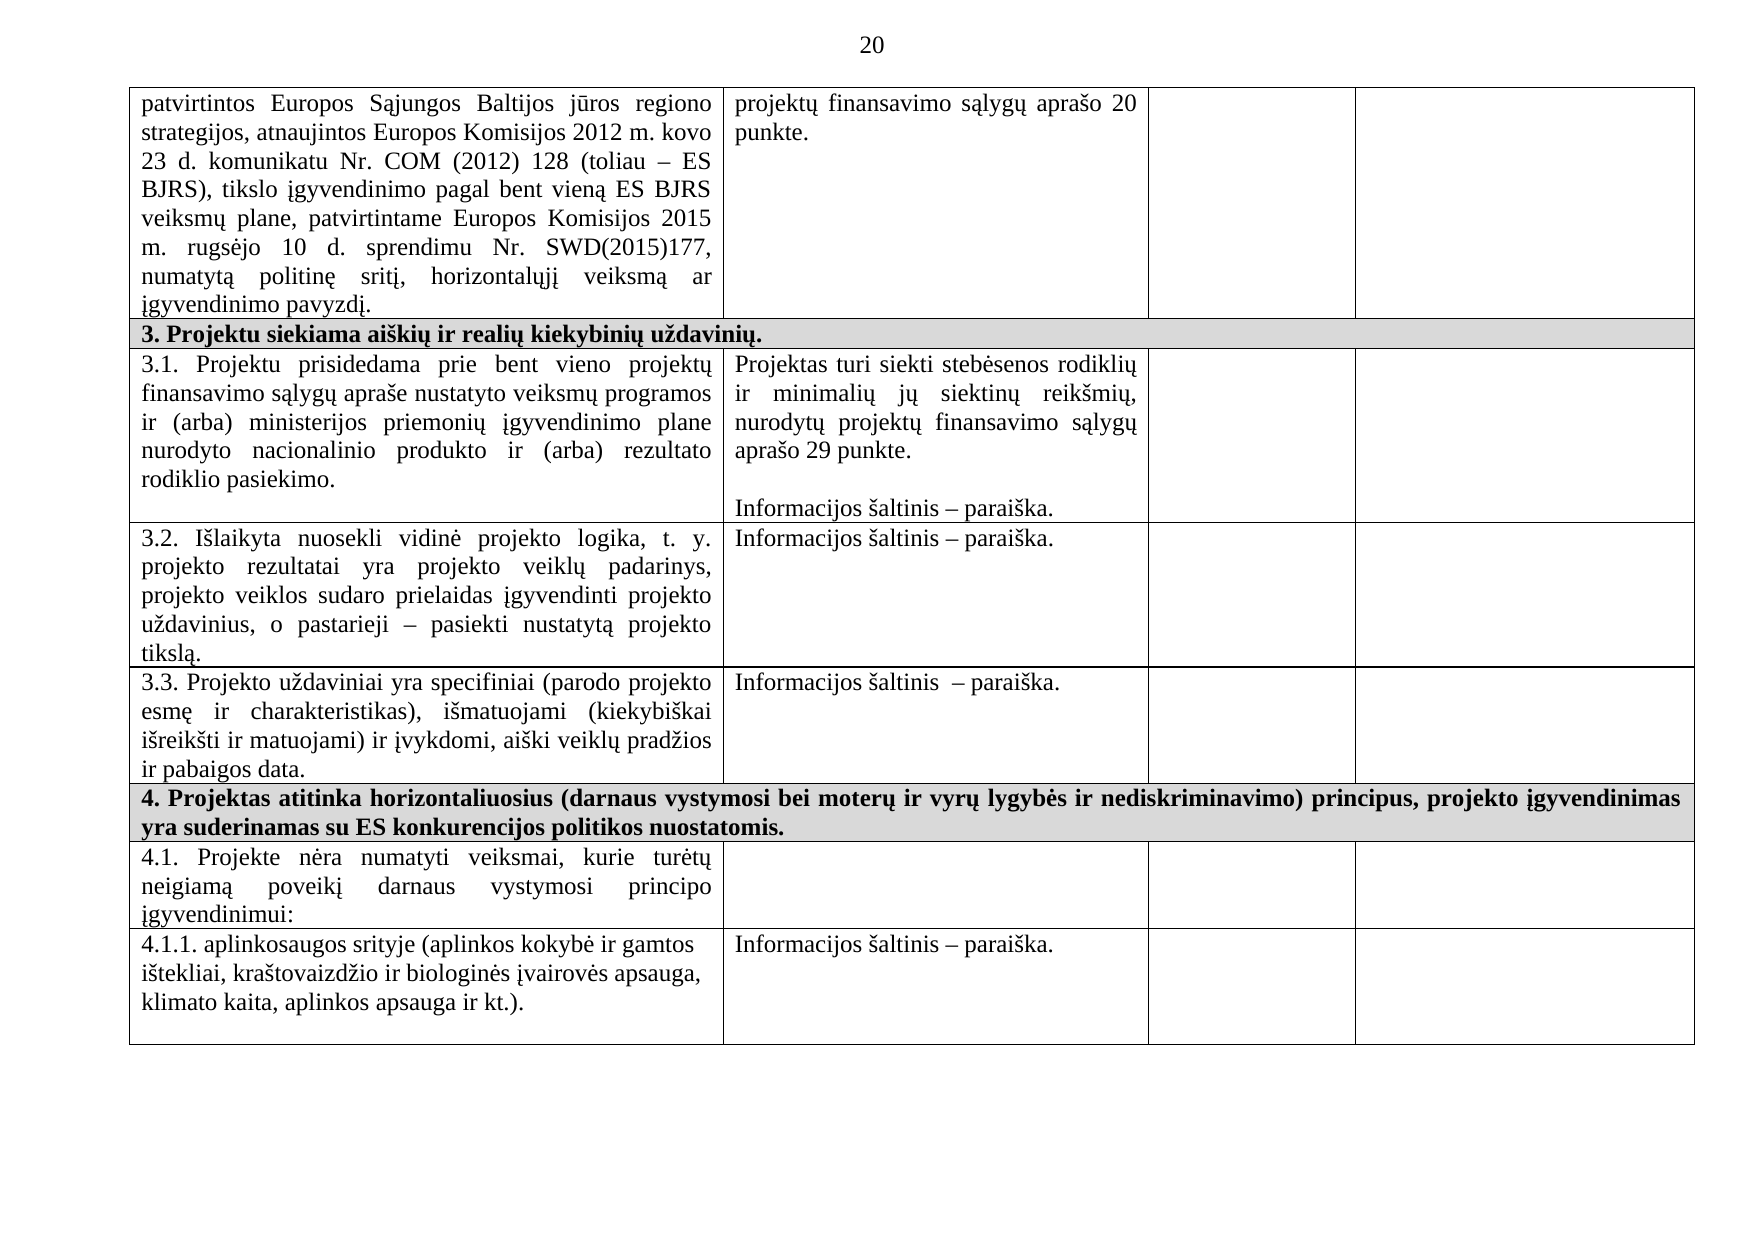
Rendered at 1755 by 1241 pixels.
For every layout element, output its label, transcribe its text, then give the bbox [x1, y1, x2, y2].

table_cell [1149, 929, 1355, 1044]
table_cell 4.1.1. aplinkosaugos srityje (aplinkos kokybė ir gamtos ištekliai, kraštovaizdžio ir biologinės įvairovės apsauga, klimato kaita, aplinkos apsauga ir kt.). [130, 929, 723, 1044]
table_cell Informacijos šaltinis – paraiška. [724, 523, 1148, 666]
table_cell patvirtintos Europos Sąjungos Baltijos jūros regiono strategijos, atnaujintos Europos Komisijos 2012 m. kovo 23 d. komunikatu Nr. COM (2012) 128 (toliau – ES BJRS), tikslo įgyvendinimo pagal bent vieną ES BJRS veiksmų plane, patvirtintame Europos Komisijos 2015 m. rugsėjo 10 d. sprendimu Nr. SWD(2015)177, numatytą politinę sritį, horizontalųjį veiksmą ar įgyvendinimo pavyzdį. [130, 88, 723, 318]
table_cell [1149, 523, 1355, 666]
table_cell [1356, 523, 1694, 666]
table_cell [1356, 842, 1694, 928]
table_cell 3.3. Projekto uždaviniai yra specifiniai (parodo projekto esmę ir charakteristikas), išmatuojami (kiekybiškai išreikšti ir matuojami) ir įvykdomi, aiški veiklų pradžios ir pabaigos data. [130, 668, 723, 782]
table_cell [1356, 668, 1694, 782]
table_cell 3.1. Projektu prisidedama prie bent vieno projektų finansavimo sąlygų apraše nustatyto veiksmų programos ir (arba) ministerijos priemonių įgyvendinimo plane nurodyto nacionalinio produkto ir (arba) rezultato rodiklio pasiekimo. [130, 349, 723, 522]
table_cell 4.1. Projekte nėra numatyti veiksmai, kurie turėtų neigiamą poveikį darnaus vystymosi principo įgyvendinimui: [130, 842, 723, 928]
table_cell [1149, 842, 1355, 928]
table_cell Informacijos šaltinis – paraiška. [724, 929, 1148, 1044]
table_cell [1149, 88, 1355, 318]
table_cell 3.2. Išlaikyta nuosekli vidinė projekto logika, t. y. projekto rezultatai yra projekto veiklų padarinys, projekto veiklos sudaro prielaidas įgyvendinti projekto uždavinius, o pastarieji – pasiekti nustatytą projekto tikslą. [130, 523, 723, 666]
table_cell Projektas turi siekti stebėsenos rodiklių ir minimalių jų siektinų reikšmių, nurodytų projektų finansavimo sąlygų aprašo 29 punkte. Informacijos šaltinis – paraiška. [724, 349, 1148, 522]
table_cell Informacijos šaltinis – paraiška. [724, 668, 1148, 782]
table_cell [1356, 349, 1694, 522]
table_cell [1356, 88, 1694, 318]
table_cell [1149, 349, 1355, 522]
table_cell [724, 842, 1148, 928]
table_cell 3. Projektu siekiama aiškių ir realių kiekybinių uždavinių. [130, 319, 1694, 348]
table_cell [1149, 668, 1355, 782]
table_cell projektų finansavimo sąlygų aprašo 20 punkte. [724, 88, 1148, 318]
table_cell [1356, 929, 1694, 1044]
table_cell 4. Projektas atitinka horizontaliuosius (darnaus vystymosi bei moterų ir vyrų lygybės ir nediskriminavimo) principus, projekto įgyvendinimas yra suderinamas su ES konkurencijos politikos nuostatomis. [130, 784, 1694, 841]
